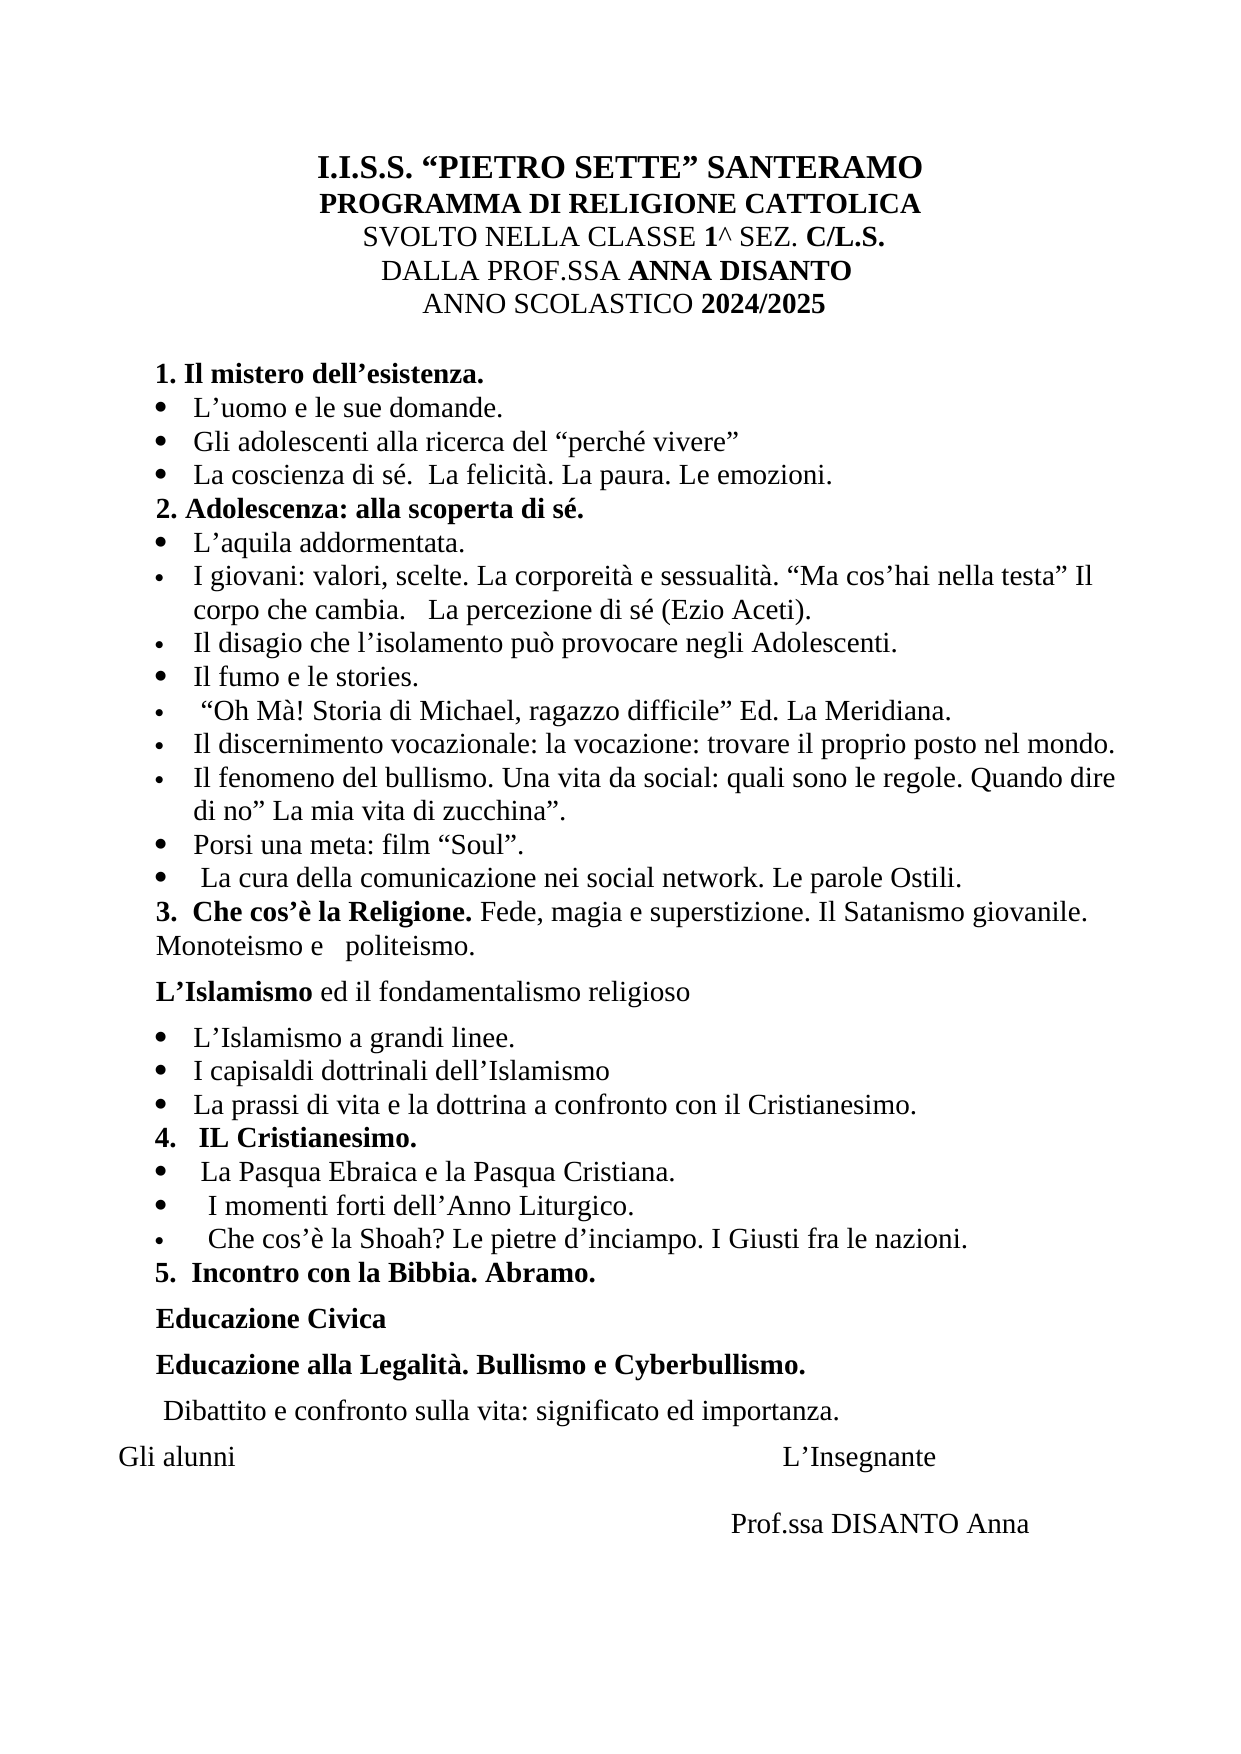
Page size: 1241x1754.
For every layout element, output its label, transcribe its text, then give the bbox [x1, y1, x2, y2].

list I capisaldi dottrinali dell’Islamismo [156, 1053, 1122, 1087]
list Che cos’è la Shoah? Le pietre d’inciampo. I Giusti fra le nazioni. [156, 1221, 1122, 1255]
text SVOLTO NELLA CLASSE 1^ SEZ. C/L.S. [118, 219, 1122, 253]
text Educazione alla Legalità. Bullismo e Cyberbullismo. [156, 1347, 1122, 1381]
text 3. Che cos’è la Religione. Fede, magia e superstizione. Il Satanismo giovanile. Monoteismo e politeismo. [156, 894, 1122, 961]
list L’uomo e le sue domande. [156, 390, 1122, 424]
list L’aquila addormentata. [156, 525, 1122, 558]
list Il discernimento vocazionale: la vocazione: trovare il proprio posto nel mondo. [156, 726, 1122, 760]
text Gli alunni L’Insegnante [118, 1439, 1122, 1473]
list La prassi di vita e la dottrina a confronto con il Cristianesimo. [156, 1087, 1122, 1121]
list “Oh Mà! Storia di Michael, ragazzo difficile” Ed. La Meridiana. [156, 693, 1122, 726]
list I giovani: valori, scelte. La corporeità e sessualità. “Ma cos’hai nella testa” Il corpo che cambia. La percezione di sé (Ezio Aceti). [156, 558, 1122, 625]
list Porsi una meta: film “Soul”. [156, 827, 1122, 860]
list L’Islamismo a grandi linee. [156, 1020, 1122, 1053]
text ANNO SCOLASTICO 2024/2025 [118, 287, 1122, 320]
list La Pasqua Ebraica e la Pasqua Cristiana. [156, 1154, 1122, 1188]
text Prof.ssa DISANTO Anna [118, 1506, 1122, 1540]
text 5. Incontro con la Bibbia. Abramo. [118, 1255, 1122, 1288]
list La cura della comunicazione nei social network. Le parole Ostili. [156, 860, 1122, 894]
subtitle 4. IL Cristianesimo. [118, 1121, 1122, 1154]
list Gli adolescenti alla ricerca del “perché vivere” [156, 424, 1122, 457]
text Dibattito e confronto sulla vita: significato ed importanza. [156, 1393, 1122, 1427]
list La coscienza di sé. La felicità. La paura. Le emozioni. [156, 457, 1122, 491]
text L’Islamismo ed il fondamentalismo religioso [156, 974, 1122, 1007]
text PROGRAMMA DI RELIGIONE CATTOLICA [118, 186, 1122, 219]
text Educazione Civica [156, 1301, 1122, 1334]
text 2. Adolescenza: alla scoperta di sé. [156, 491, 1122, 525]
list Il fumo e le stories. [156, 659, 1122, 693]
list Il disagio che l’isolamento può provocare negli Adolescenti. [156, 625, 1122, 659]
list I momenti forti dell’Anno Liturgico. [156, 1188, 1122, 1221]
text 1. Il mistero dell’esistenza. [118, 357, 1122, 390]
list Il fenomeno del bullismo. Una vita da social: quali sono le regole. Quando dire di no” La mia vita di zucchina”. [156, 760, 1122, 827]
text DALLA PROF.SSA ANNA DISANTO [118, 253, 1122, 287]
text I.I.S.S. “PIETRO SETTE” SANTERAMO [118, 148, 1122, 186]
